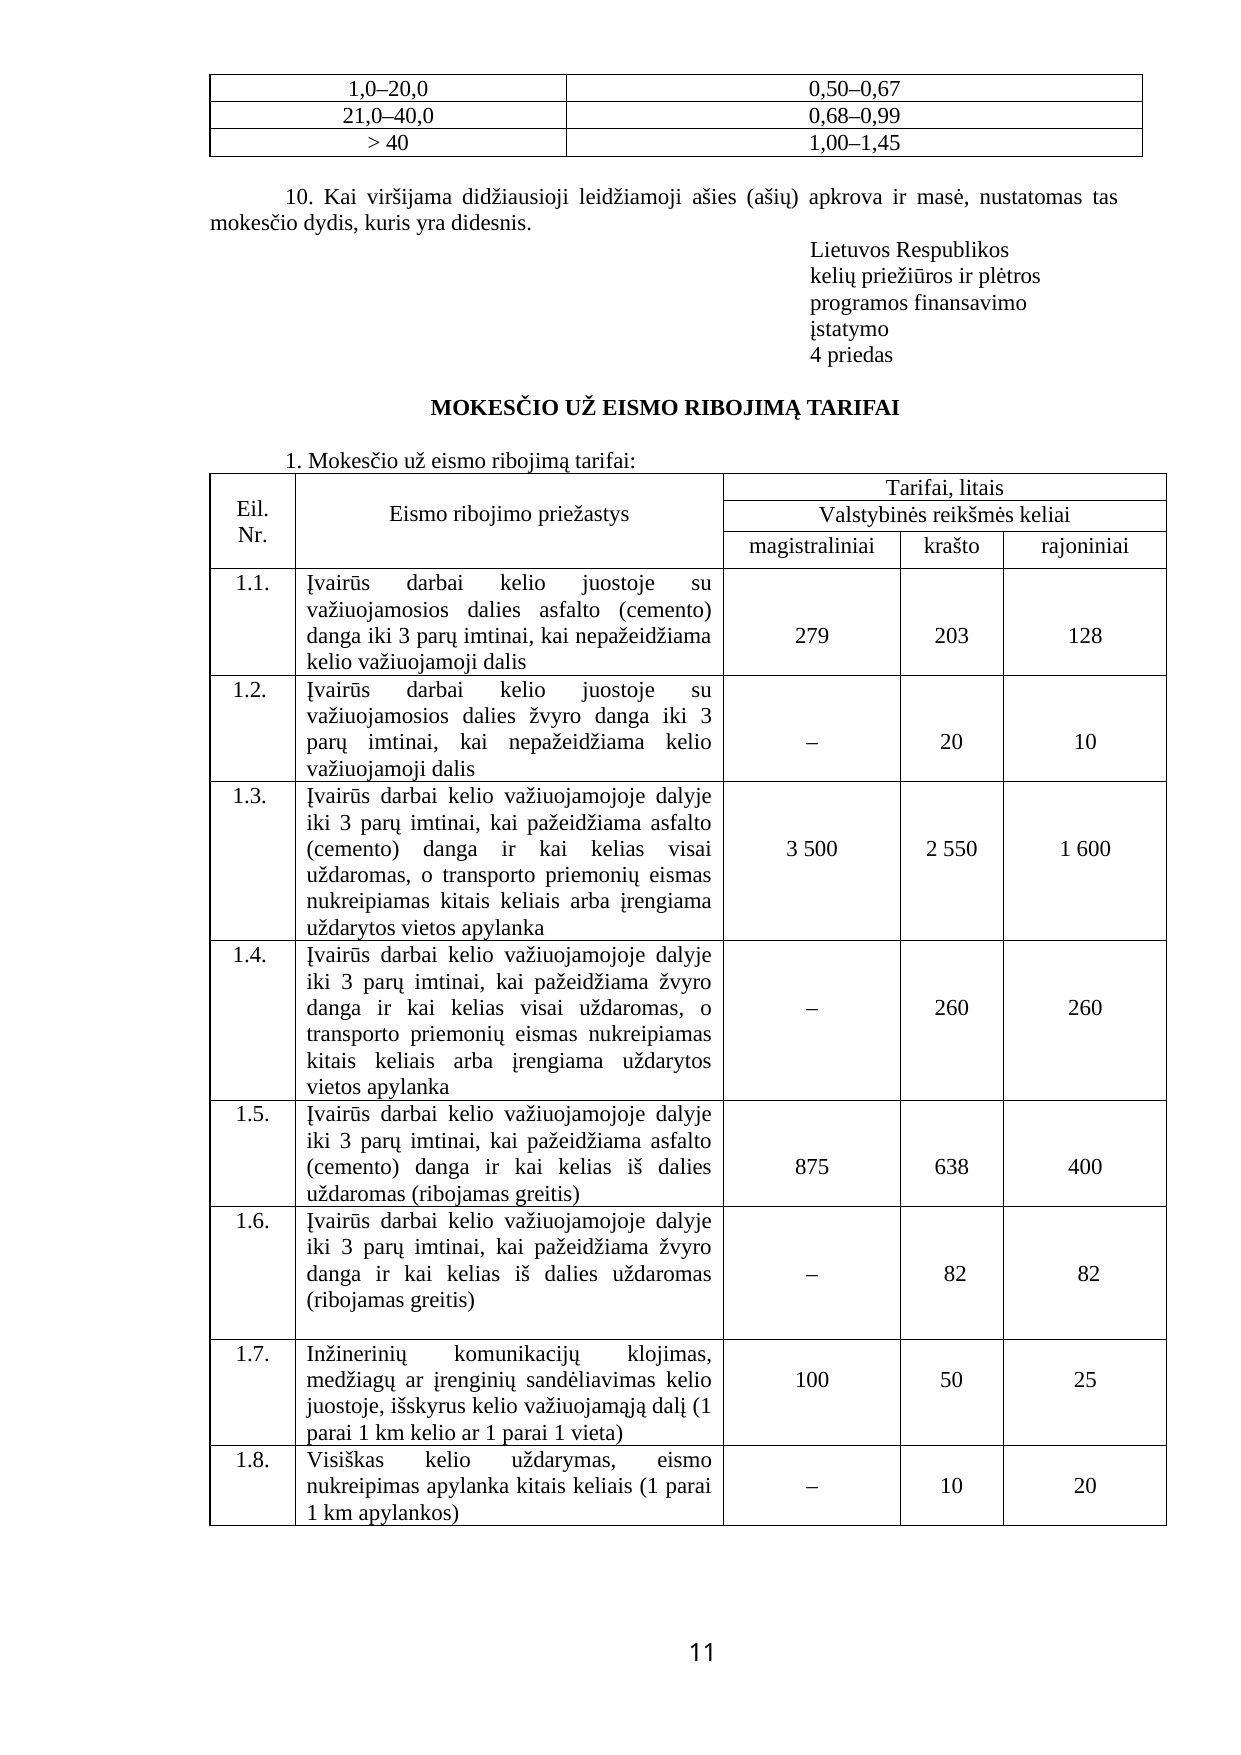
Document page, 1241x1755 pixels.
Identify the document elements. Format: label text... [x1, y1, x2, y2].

table_cell krašto [901, 532, 1003, 568]
text įstatymo [210, 315, 1120, 341]
table_cell rajoniniai [1004, 532, 1166, 568]
table_cell 1.3. [211, 782, 295, 940]
table_cell 3 500 [724, 782, 900, 940]
table_cell 0,68–0,99 [567, 102, 1142, 128]
table_cell 260 [901, 941, 1003, 1099]
table_cell Įvairūs darbai kelio važiuojamojoje dalyje iki 3 parų imtinai, kai pažeidžiama asfalto (cemento) danga ir kai kelias iš dalies uždaromas (ribojamas greitis) [296, 1101, 723, 1206]
table_cell 638 [901, 1101, 1003, 1206]
text kelių priežiūros ir plėtros [210, 262, 1120, 288]
table_cell – [724, 1207, 900, 1339]
table_cell 1,00–1,45 [567, 129, 1142, 156]
table_cell 21,0–40,0 [211, 102, 566, 128]
table_cell 10 [901, 1446, 1003, 1525]
text 1. Mokesčio už eismo ribojimą tarifai: [210, 447, 1120, 473]
table_cell 1.6. [211, 1207, 295, 1339]
text Lietuvos Respublikos [210, 236, 1120, 262]
table_cell Valstybinės reikšmės keliai [724, 501, 1166, 531]
table_header Eil. Nr. [211, 474, 295, 568]
table_cell 1 600 [1004, 782, 1166, 940]
table_cell Visiškas kelio uždarymas, eismo nukreipimas apylanka kitais keliais (1 parai 1 km apylankos) [296, 1446, 723, 1525]
table_cell Įvairūs darbai kelio važiuojamojoje dalyje iki 3 parų imtinai, kai pažeidžiama žvyro danga ir kai kelias iš dalies uždaromas (ribojamas greitis) [296, 1207, 723, 1339]
table_cell 279 [724, 569, 900, 675]
table_cell 260 [1004, 941, 1166, 1099]
table_cell 82 [901, 1207, 1003, 1339]
table_cell 100 [724, 1340, 900, 1445]
table_cell 1.7. [211, 1340, 295, 1445]
table_cell Įvairūs darbai kelio važiuojamojoje dalyje iki 3 parų imtinai, kai pažeidžiama asfalto (cemento) danga ir kai kelias visai uždaromas, o transporto priemonių eismas nukreipiamas kitais keliais arba įrengiama uždarytos vietos apylanka [296, 782, 723, 940]
text Mokesčio už eismo ribojimą tarifai [210, 394, 1120, 420]
table_cell 1.5. [211, 1101, 295, 1206]
table_cell 1.4. [211, 941, 295, 1099]
table_cell 1.8. [211, 1446, 295, 1525]
table_cell Įvairūs darbai kelio juostoje su važiuojamosios dalies asfalto (cemento) danga iki 3 parų imtinai, kai nepažeidžiama kelio važiuojamoji dalis [296, 569, 723, 675]
table_cell 1.2. [211, 676, 295, 781]
text 10. Kai viršijama didžiausioji leidžiamoji ašies (ašių) apkrova ir masė, nustatomas tas mokesčio dydis, kuris yra didesnis. [210, 183, 1120, 236]
table_cell 400 [1004, 1101, 1166, 1206]
table_cell 20 [1004, 1446, 1166, 1525]
table_cell 10 [1004, 676, 1166, 781]
table_cell Įvairūs darbai kelio važiuojamojoje dalyje iki 3 parų imtinai, kai pažeidžiama žvyro danga ir kai kelias visai uždaromas, o transporto priemonių eismas nukreipiamas kitais keliais arba įrengiama uždarytos vietos apylanka [296, 941, 723, 1099]
table_cell Inžinerinių komunikacijų klojimas, medžiagų ar įrenginių sandėliavimas kelio juostoje, išskyrus kelio važiuojamąją dalį (1 parai 1 km kelio ar 1 parai 1 vieta) [296, 1340, 723, 1445]
table_cell magistraliniai [724, 532, 900, 568]
table_cell 82 [1004, 1207, 1166, 1339]
table_cell 20 [901, 676, 1003, 781]
table_header Eismo ribojimo priežastys [296, 474, 723, 568]
text 4 priedas [210, 341, 1120, 368]
table_cell 1,0–20,0 [211, 75, 566, 101]
table_cell – [724, 676, 900, 781]
table_cell 2 550 [901, 782, 1003, 940]
table_header Tarifai, litais [724, 474, 1166, 500]
table_cell 875 [724, 1101, 900, 1206]
table_cell 50 [901, 1340, 1003, 1445]
table_cell 128 [1004, 569, 1166, 675]
table_cell – [724, 941, 900, 1099]
table_cell 0,50–0,67 [567, 75, 1142, 101]
table_cell > 40 [211, 129, 566, 156]
table_cell Įvairūs darbai kelio juostoje su važiuojamosios dalies žvyro danga iki 3 parų imtinai, kai nepažeidžiama kelio važiuojamoji dalis [296, 676, 723, 781]
table_cell 1.1. [211, 569, 295, 675]
table_cell 203 [901, 569, 1003, 675]
table_cell 25 [1004, 1340, 1166, 1445]
text programos finansavimo [210, 288, 1120, 315]
table_cell – [724, 1446, 900, 1525]
